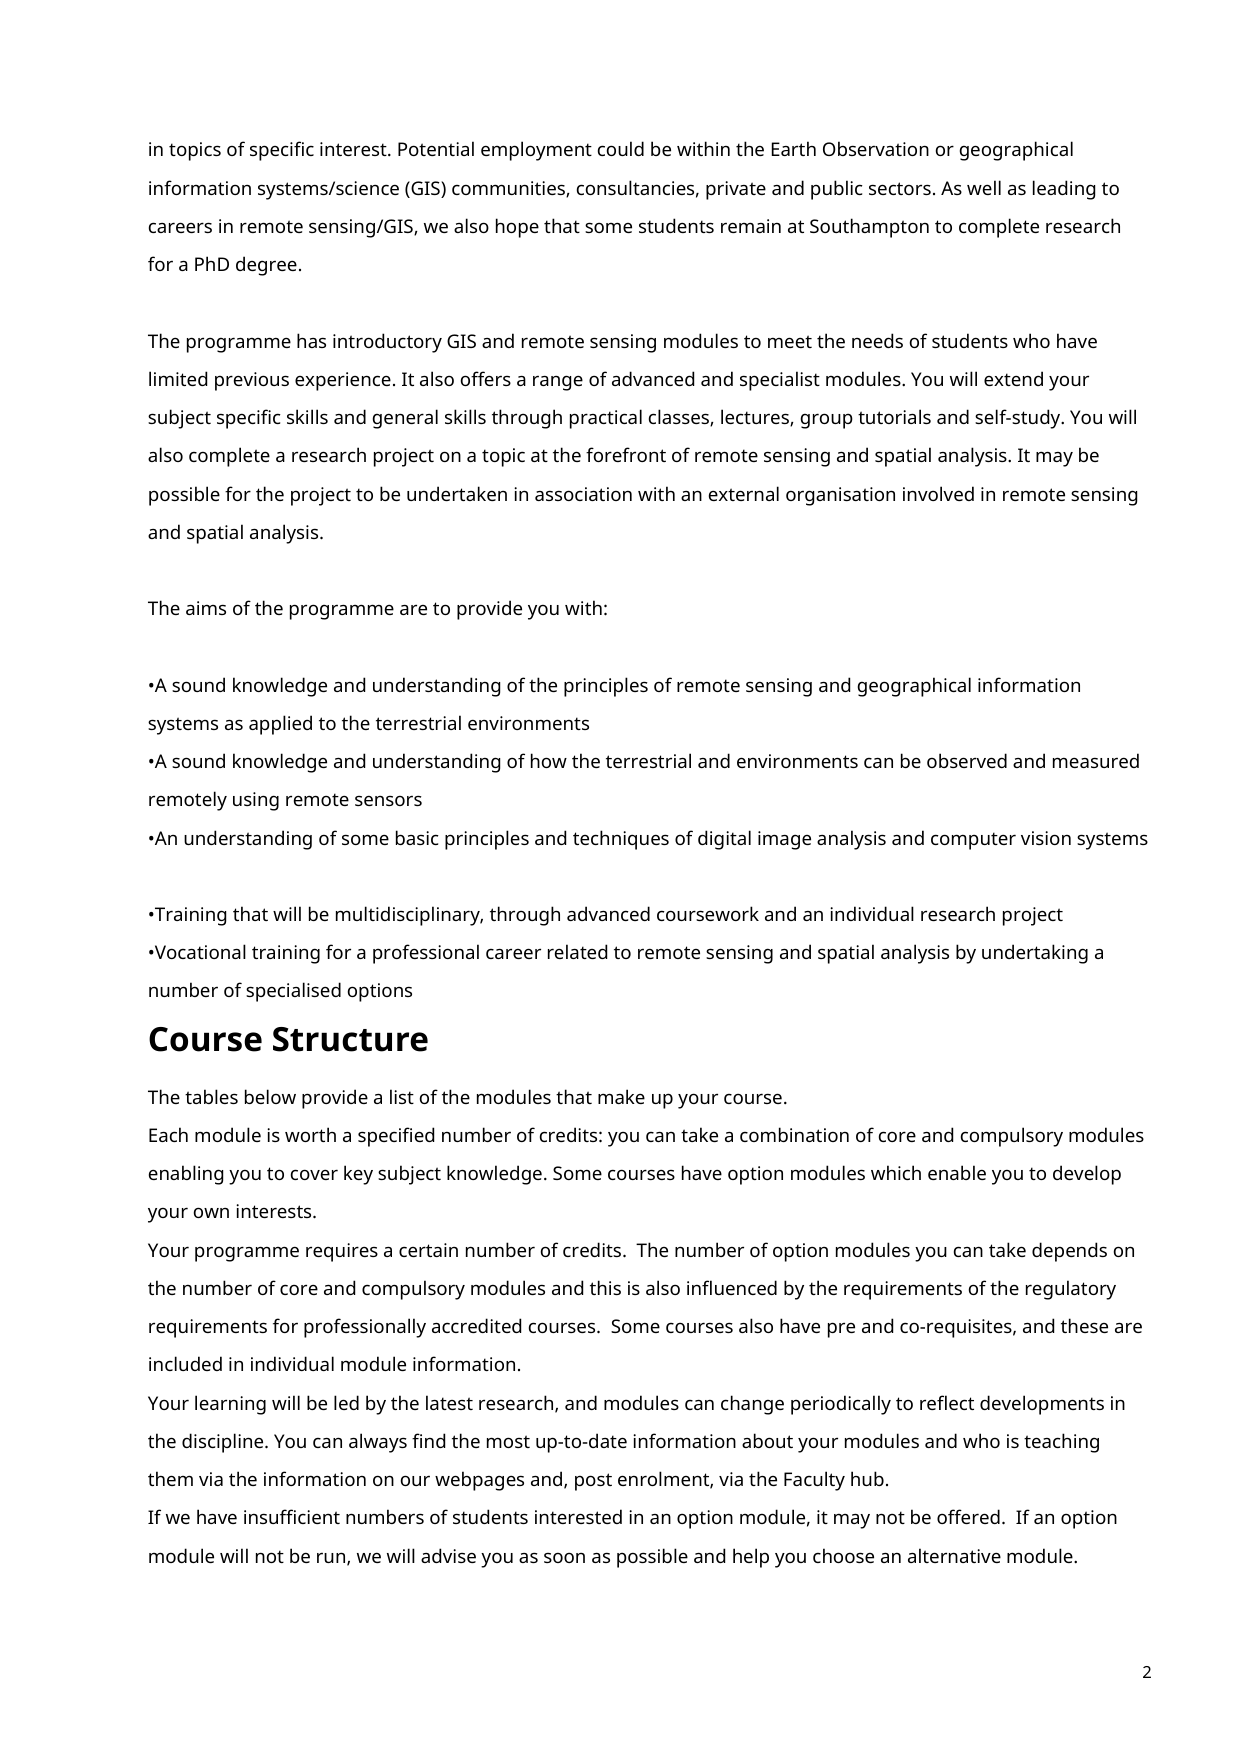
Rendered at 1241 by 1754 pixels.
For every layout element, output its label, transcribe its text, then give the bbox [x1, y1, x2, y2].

text Each module is worth a specified number of credits: you can take a combination of core and compulsory modules enabling you to cover key subject knowledge. Some courses have option modules which enable you to develop your own interests. [148, 1122, 1152, 1224]
text Your learning will be led by the latest research, and modules can change periodically to reflect developments in the discipline. You can always find the most up-to-date information about your modules and who is teaching them via the information on our webpages and, post enrolment, via the Faculty hub. [148, 1390, 1152, 1492]
text Your programme requires a certain number of credits. The number of option modules you can take depends on the number of core and compulsory modules and this is also influenced by the requirements of the regulatory requirements for professionally accredited courses. Some courses also have pre and co-requisites, and these are included in individual module information. [148, 1237, 1152, 1377]
text If we have insufficient numbers of students interested in an option module, it may not be offered. If an option module will not be run, we will advise you as soon as possible and help you choose an alternative module. [148, 1505, 1152, 1568]
text The tables below provide a list of the modules that make up your course. [148, 1084, 1152, 1110]
subtitle Course Structure [148, 1016, 1152, 1061]
text in topics of specific interest. Potential employment could be within the Earth Observation or geographical information systems/science (GIS) communities, consultancies, private and public sectors. As well as leading to careers in remote sensing/GIS, we also hope that some students remain at Southampton to complete research for a PhD degree. The programme has introductory GIS and remote sensing modules to meet the needs of students who have limited previous experience. It also offers a range of advanced and specialist modules. You will extend your subject specific skills and general skills through practical classes, lectures, group tutorials and self-study. You will also complete a research project on a topic at the forefront of remote sensing and spatial analysis. It may be possible for the project to be undertaken in association with an external organisation involved in remote sensing and spatial analysis. The aims of the programme are to provide you with: •A sound knowledge and understanding of the principles of remote sensing and geographical information systems as applied to the terrestrial environments •A sound knowledge and understanding of how the terrestrial and environments can be observed and measured remotely using remote sensors •An understanding of some basic principles and techniques of digital image analysis and computer vision systems •Training that will be multidisciplinary, through advanced coursework and an individual research project •Vocational training for a professional career related to remote sensing and spatial analysis by undertaking a number of specialised options [148, 137, 1152, 1003]
